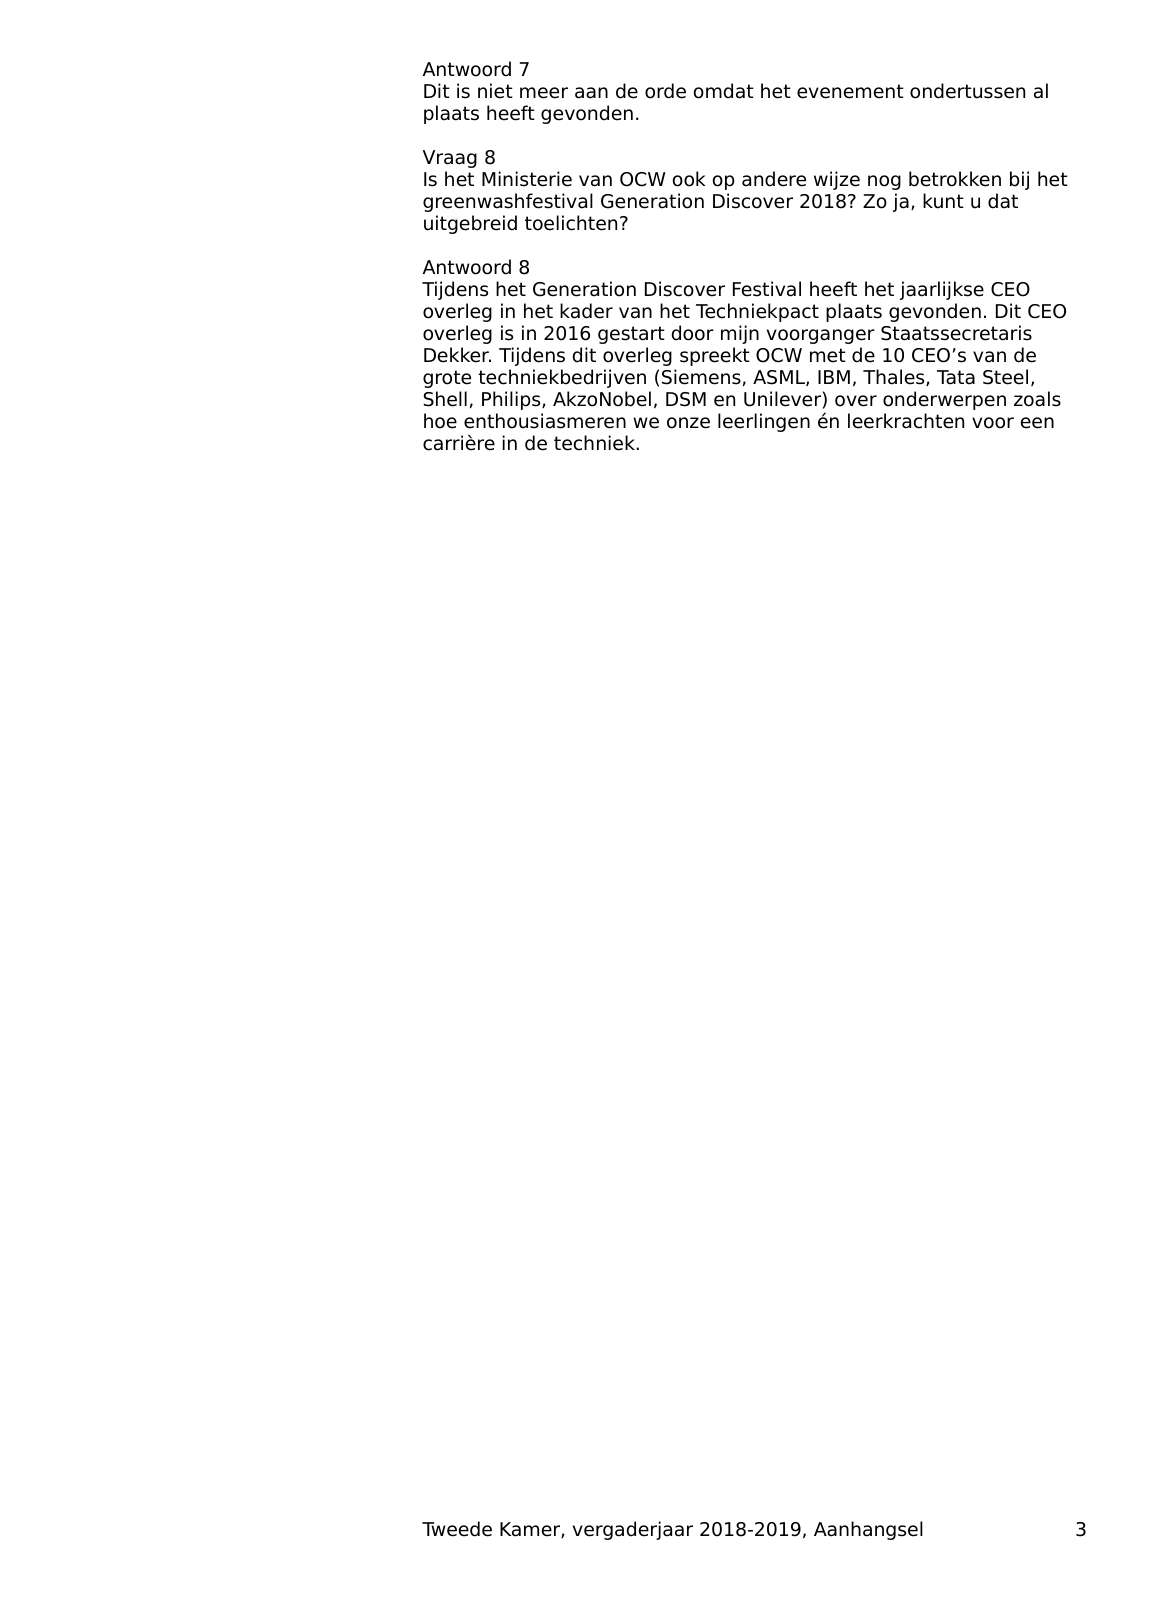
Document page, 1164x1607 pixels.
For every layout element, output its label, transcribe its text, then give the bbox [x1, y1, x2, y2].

text Vraag 8 [422, 147, 1087, 169]
text Tijdens het Generation Discover Festival heeft het jaarlijkse CEO overleg in het kader van het Techniekpact plaats gevonden. Dit CEO overleg is in 2016 gestart door mijn voorganger Staatssecretaris Dekker. Tijdens dit overleg spreekt OCW met de 10 CEO’s van de grote techniekbedrijven (Siemens, ASML, IBM, Thales, Tata Steel, Shell, Philips, AkzoNobel, DSM en Unilever) over onderwerpen zoals hoe enthousiasmeren we onze leerlingen én leerkrachten voor een carrière in de techniek. [422, 279, 1087, 455]
text Antwoord 8 [422, 257, 1087, 279]
text Dit is niet meer aan de orde omdat het evenement ondertussen al plaats heeft gevonden. [422, 81, 1087, 125]
text Is het Ministerie van OCW ook op andere wijze nog betrokken bij het greenwashfestival Generation Discover 2018? Zo ja, kunt u dat uitgebreid toelichten? [422, 169, 1087, 235]
text Antwoord 7 [422, 59, 1087, 81]
